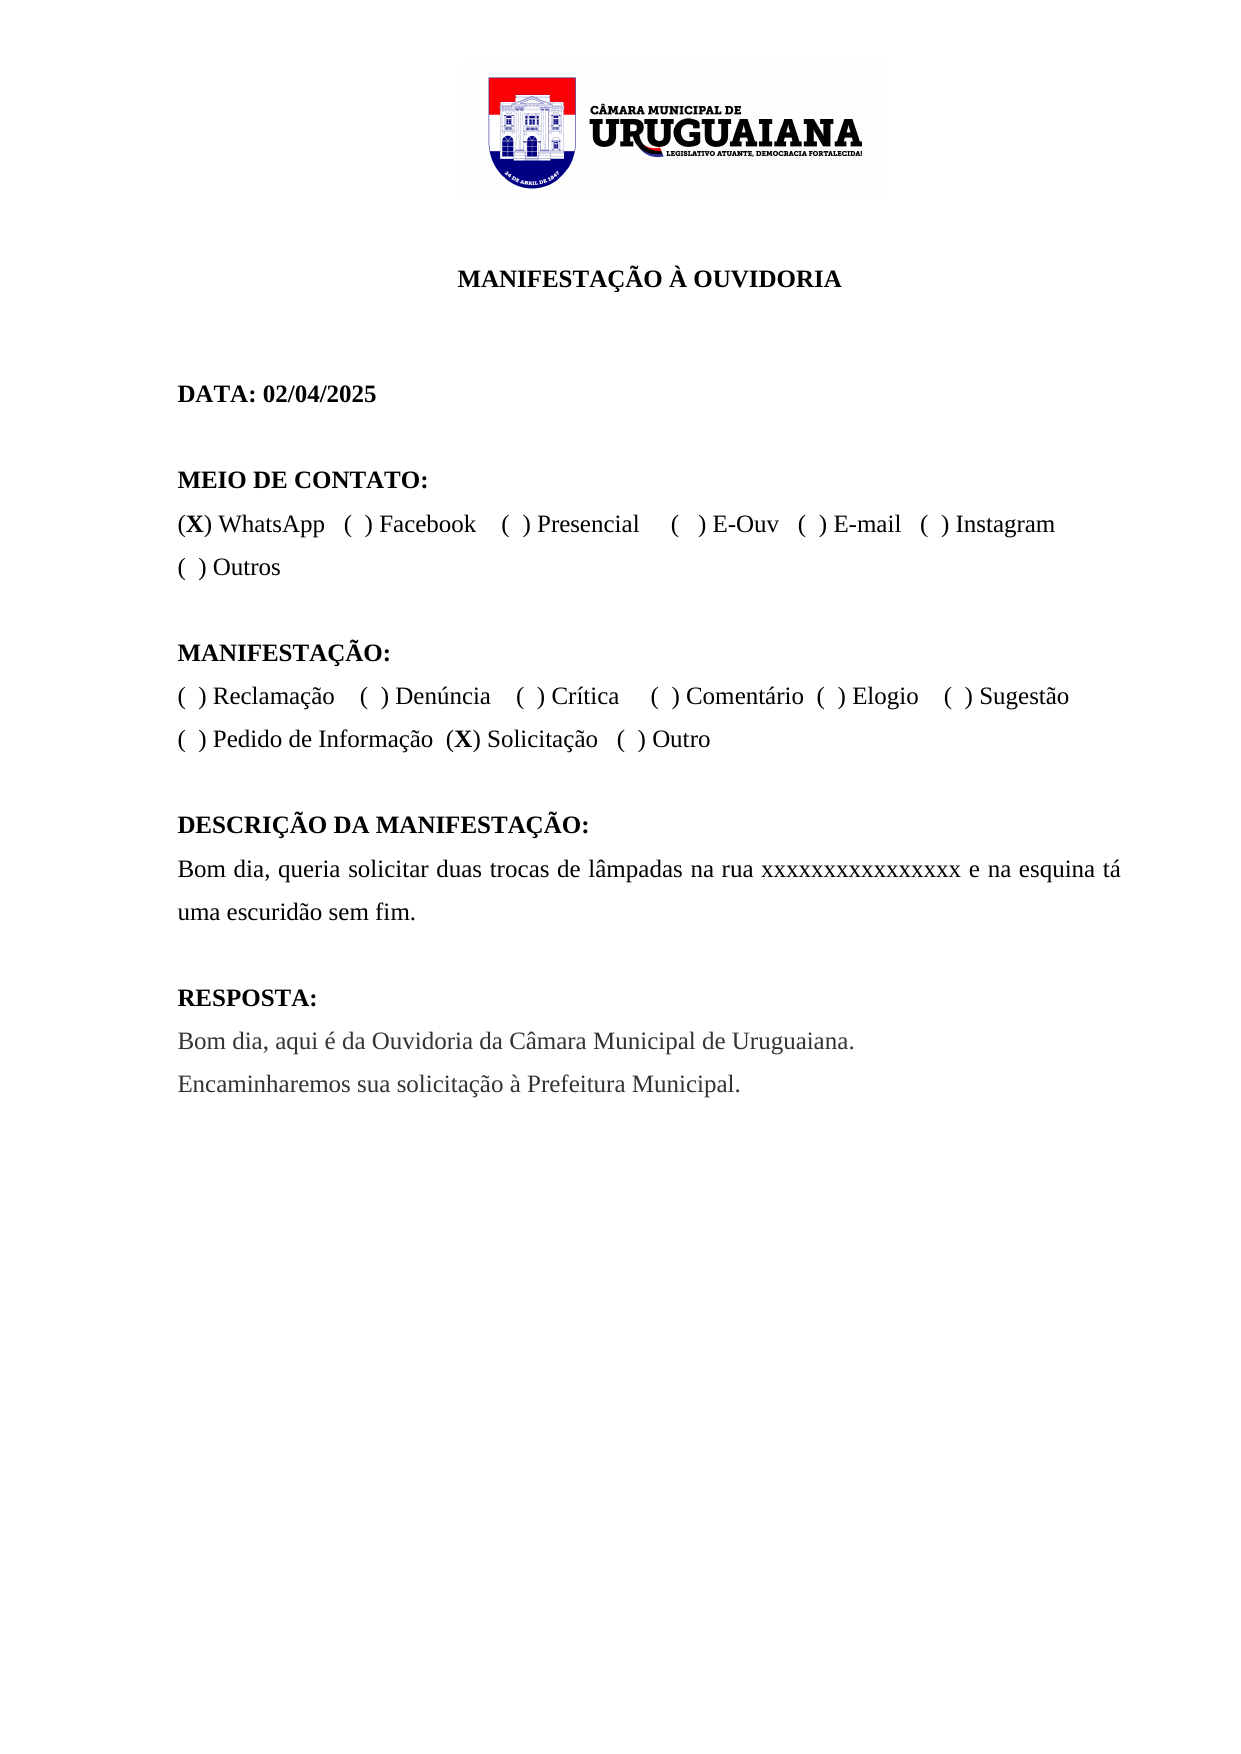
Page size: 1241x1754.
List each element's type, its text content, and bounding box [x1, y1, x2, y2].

text (X) WhatsApp ( ) Facebook ( ) Presencial ( ) E-Ouv ( ) E-mail ( ) Instagram [177, 509, 1122, 537]
picture [462, 58, 888, 199]
text ( ) Reclamação ( ) Denúncia ( ) Crítica ( ) Comentário ( ) Elogio ( ) Sugestão [177, 681, 1122, 710]
list Encaminharemos sua solicitação à Prefeitura Municipal. [177, 1069, 1122, 1098]
text MEIO DE CONTATO: [177, 466, 1122, 494]
text MANIFESTAÇÃO: [177, 638, 1122, 667]
text Bom dia, queria solicitar duas trocas de lâmpadas na rua xxxxxxxxxxxxxxxx e na esquina tá uma escuridão sem fim. [177, 854, 1122, 926]
text MANIFESTAÇÃO À OUVIDORIA [177, 264, 1122, 293]
text ( ) Outros [177, 552, 1122, 581]
list RESPOSTA: [177, 983, 1122, 1012]
text ( ) Pedido de Informação (X) Solicitação ( ) Outro [177, 724, 1122, 753]
list Bom dia, aqui é da Ouvidoria da Câmara Municipal de Uruguaiana. [177, 1026, 1122, 1055]
text DATA: 02/04/2025 [177, 379, 1122, 408]
text DESCRIÇÃO DA MANIFESTAÇÃO: [177, 811, 1122, 839]
